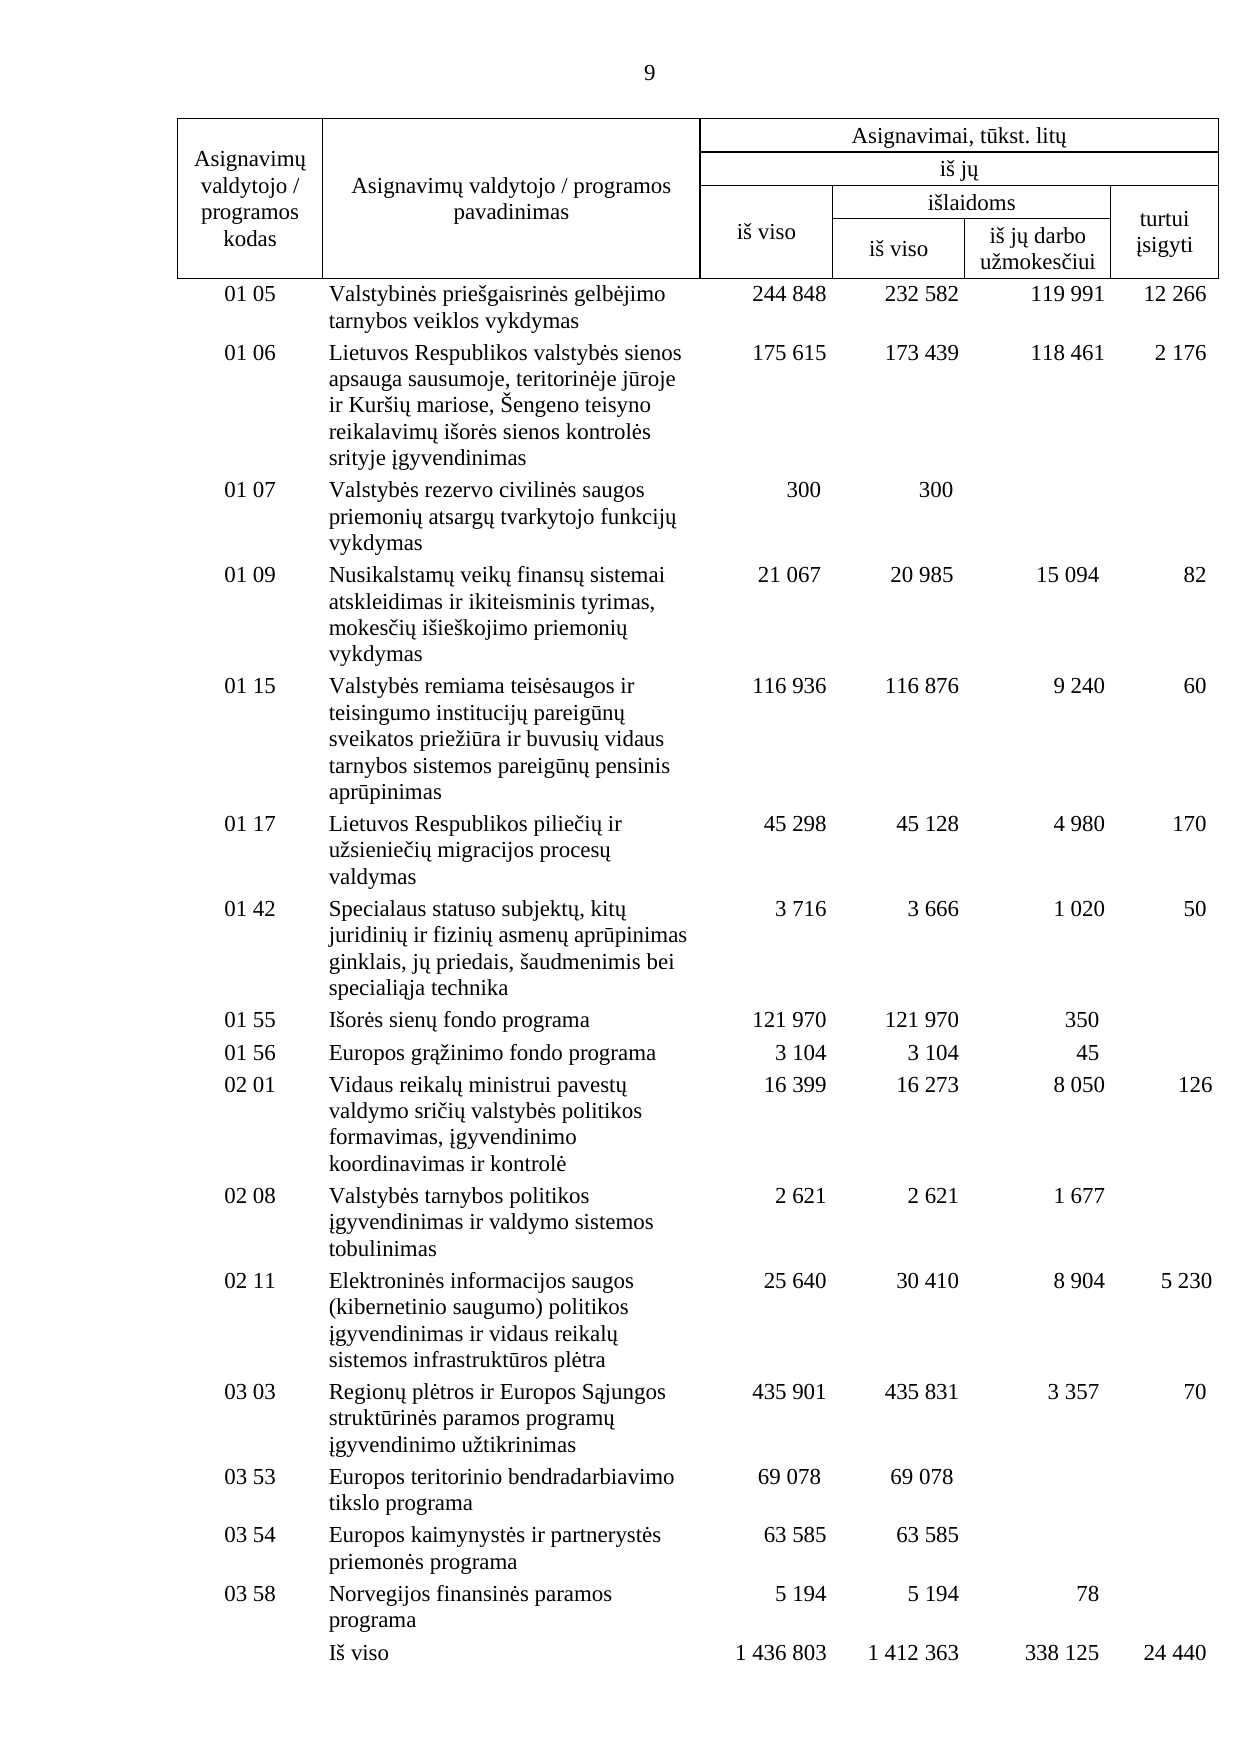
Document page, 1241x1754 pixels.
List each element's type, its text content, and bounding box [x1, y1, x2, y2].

table_cell 175 615 [700, 336, 832, 473]
table_cell 01 09 [177, 559, 322, 670]
table_cell 3 104 [833, 1036, 965, 1068]
table_cell 02 11 [177, 1264, 322, 1375]
table_cell 2 621 [700, 1179, 832, 1264]
table_cell 03 53 [177, 1460, 322, 1519]
table_cell 1 020 [965, 892, 1111, 1003]
table_cell 350 [965, 1004, 1111, 1036]
table_cell iš viso [833, 219, 964, 277]
table_cell 338 125 [965, 1636, 1111, 1668]
table_cell Specialaus statuso subjektų, kitų juridinių ir fizinių asmenų aprūpinimas ginklais, jų priedais, šaudmenimis bei specialiąja technika [323, 892, 700, 1003]
table_cell 244 848 [700, 279, 832, 336]
table_cell 5 194 [833, 1577, 965, 1636]
table_cell Valstybės rezervo civilinės saugos priemonių atsargų tvarkytojo funkcijų vykdymas [323, 474, 700, 558]
table_cell 5 194 [700, 1577, 832, 1636]
table_cell 82 [1111, 559, 1218, 670]
table_cell Norvegijos finansinės paramos programa [323, 1577, 700, 1636]
table_cell 8 050 [965, 1068, 1111, 1179]
table_cell Elektroninės informacijos saugos (kibernetinio saugumo) politikos įgyvendinimas ir vidaus reikalų sistemos infrastruktūros plėtra [323, 1264, 700, 1375]
table_cell 01 42 [177, 892, 322, 1003]
table_cell 3 357 [965, 1375, 1111, 1460]
table_cell iš jų [701, 153, 1218, 184]
table_cell 118 461 [965, 336, 1111, 473]
table_cell Nusikalstamų veikų finansų sistemai atskleidimas ir ikiteisminis tyrimas, mokesčių išieškojimo priemonių vykdymas [323, 559, 700, 670]
table_cell 45 128 [833, 807, 965, 892]
table_cell 126 [1111, 1068, 1218, 1179]
table_cell 8 904 [965, 1264, 1111, 1375]
table_cell 02 08 [177, 1179, 322, 1264]
table_cell 12 266 [1111, 279, 1218, 336]
table_cell 70 [1111, 1375, 1218, 1460]
table_cell 02 01 [177, 1068, 322, 1179]
table_cell iš jų darbo užmokesčiui [965, 219, 1110, 277]
table_cell 01 56 [177, 1036, 322, 1068]
table_cell [1111, 1577, 1218, 1636]
table_cell 01 15 [177, 670, 322, 807]
table_cell Vidaus reikalų ministrui pavestų valdymo sričių valstybės politikos formavimas, įgyvendinimo koordinavimas ir kontrolė [323, 1068, 700, 1179]
table_cell 435 831 [833, 1375, 965, 1460]
table_cell 30 410 [833, 1264, 965, 1375]
table_header Asignavimai, tūkst. litų [701, 119, 1218, 151]
table_cell [965, 474, 1111, 558]
table_cell 3 716 [700, 892, 832, 1003]
table_cell 1 677 [965, 1179, 1111, 1264]
table_cell [177, 1636, 322, 1668]
table_cell 4 980 [965, 807, 1111, 892]
table_cell turtui įsigyti [1111, 186, 1218, 277]
table_cell 116 876 [833, 670, 965, 807]
table_cell Valstybės remiama teisėsaugos ir teisingumo institucijų pareigūnų sveikatos priežiūra ir buvusių vidaus tarnybos sistemos pareigūnų pensinis aprūpinimas [323, 670, 700, 807]
table_cell 435 901 [700, 1375, 832, 1460]
table_cell 21 067 [700, 559, 832, 670]
table_header Asignavimų valdytojo / programos kodas [178, 119, 322, 277]
table_cell 45 298 [700, 807, 832, 892]
table_cell 50 [1111, 892, 1218, 1003]
table_cell 63 585 [833, 1519, 965, 1577]
table_cell 01 05 [177, 279, 322, 336]
table_cell 69 078 [700, 1460, 832, 1519]
table_cell 232 582 [833, 279, 965, 336]
table_cell 16 273 [833, 1068, 965, 1179]
table_cell 78 [965, 1577, 1111, 1636]
table_cell 2 621 [833, 1179, 965, 1264]
table_cell 03 03 [177, 1375, 322, 1460]
table_cell [1111, 1519, 1218, 1577]
table_cell 3 666 [833, 892, 965, 1003]
table_cell Išorės sienų fondo programa [323, 1004, 700, 1036]
table_cell 173 439 [833, 336, 965, 473]
table_cell [1111, 1004, 1218, 1036]
table_cell 20 985 [833, 559, 965, 670]
table_cell 5 230 [1111, 1264, 1218, 1375]
table_cell [1111, 474, 1218, 558]
table_cell 01 17 [177, 807, 322, 892]
table_cell 121 970 [700, 1004, 832, 1036]
table_cell Europos teritorinio bendradarbiavimo tikslo programa [323, 1460, 700, 1519]
table_cell 121 970 [833, 1004, 965, 1036]
table_cell [965, 1460, 1111, 1519]
table_cell 3 104 [700, 1036, 832, 1068]
table_cell 01 06 [177, 336, 322, 473]
table_header Asignavimų valdytojo / programos pavadinimas [323, 119, 699, 277]
table_cell [965, 1519, 1111, 1577]
table_cell [1111, 1460, 1218, 1519]
table_cell 9 240 [965, 670, 1111, 807]
table_cell 116 936 [700, 670, 832, 807]
table_cell 03 54 [177, 1519, 322, 1577]
table_cell Europos grąžinimo fondo programa [323, 1036, 700, 1068]
table_cell 1 436 803 [700, 1636, 832, 1668]
table_cell Lietuvos Respublikos valstybės sienos apsauga sausumoje, teritorinėje jūroje ir Kuršių mariose, Šengeno teisyno reikalavimų išorės sienos kontrolės srityje įgyvendinimas [323, 336, 700, 473]
table_cell 119 991 [965, 279, 1111, 336]
table_cell 170 [1111, 807, 1218, 892]
table_cell 69 078 [833, 1460, 965, 1519]
table_cell 15 094 [965, 559, 1111, 670]
table_cell 24 440 [1111, 1636, 1218, 1668]
table_cell 2 176 [1111, 336, 1218, 473]
table_cell Lietuvos Respublikos piliečių ir užsieniečių migracijos procesų valdymas [323, 807, 700, 892]
table_cell 45 [965, 1036, 1111, 1068]
table_cell Valstybės tarnybos politikos įgyvendinimas ir valdymo sistemos tobulinimas [323, 1179, 700, 1264]
table_cell Iš viso [323, 1636, 700, 1668]
table_cell 300 [833, 474, 965, 558]
table_cell išlaidoms [833, 186, 1110, 218]
table_cell [1111, 1179, 1218, 1264]
table_cell Regionų plėtros ir Europos Sąjungos struktūrinės paramos programų įgyvendinimo užtikrinimas [323, 1375, 700, 1460]
table_cell iš viso [701, 186, 832, 277]
table_cell 1 412 363 [833, 1636, 965, 1668]
table_cell [1111, 1036, 1218, 1068]
table_cell 01 07 [177, 474, 322, 558]
table_cell 63 585 [700, 1519, 832, 1577]
table_cell Valstybinės priešgaisrinės gelbėjimo tarnybos veiklos vykdymas [323, 279, 700, 336]
table_cell 16 399 [700, 1068, 832, 1179]
table_cell Europos kaimynystės ir partnerystės priemonės programa [323, 1519, 700, 1577]
table_cell 03 58 [177, 1577, 322, 1636]
table_cell 25 640 [700, 1264, 832, 1375]
table_cell 01 55 [177, 1004, 322, 1036]
table_cell 60 [1111, 670, 1218, 807]
table_cell 300 [700, 474, 832, 558]
